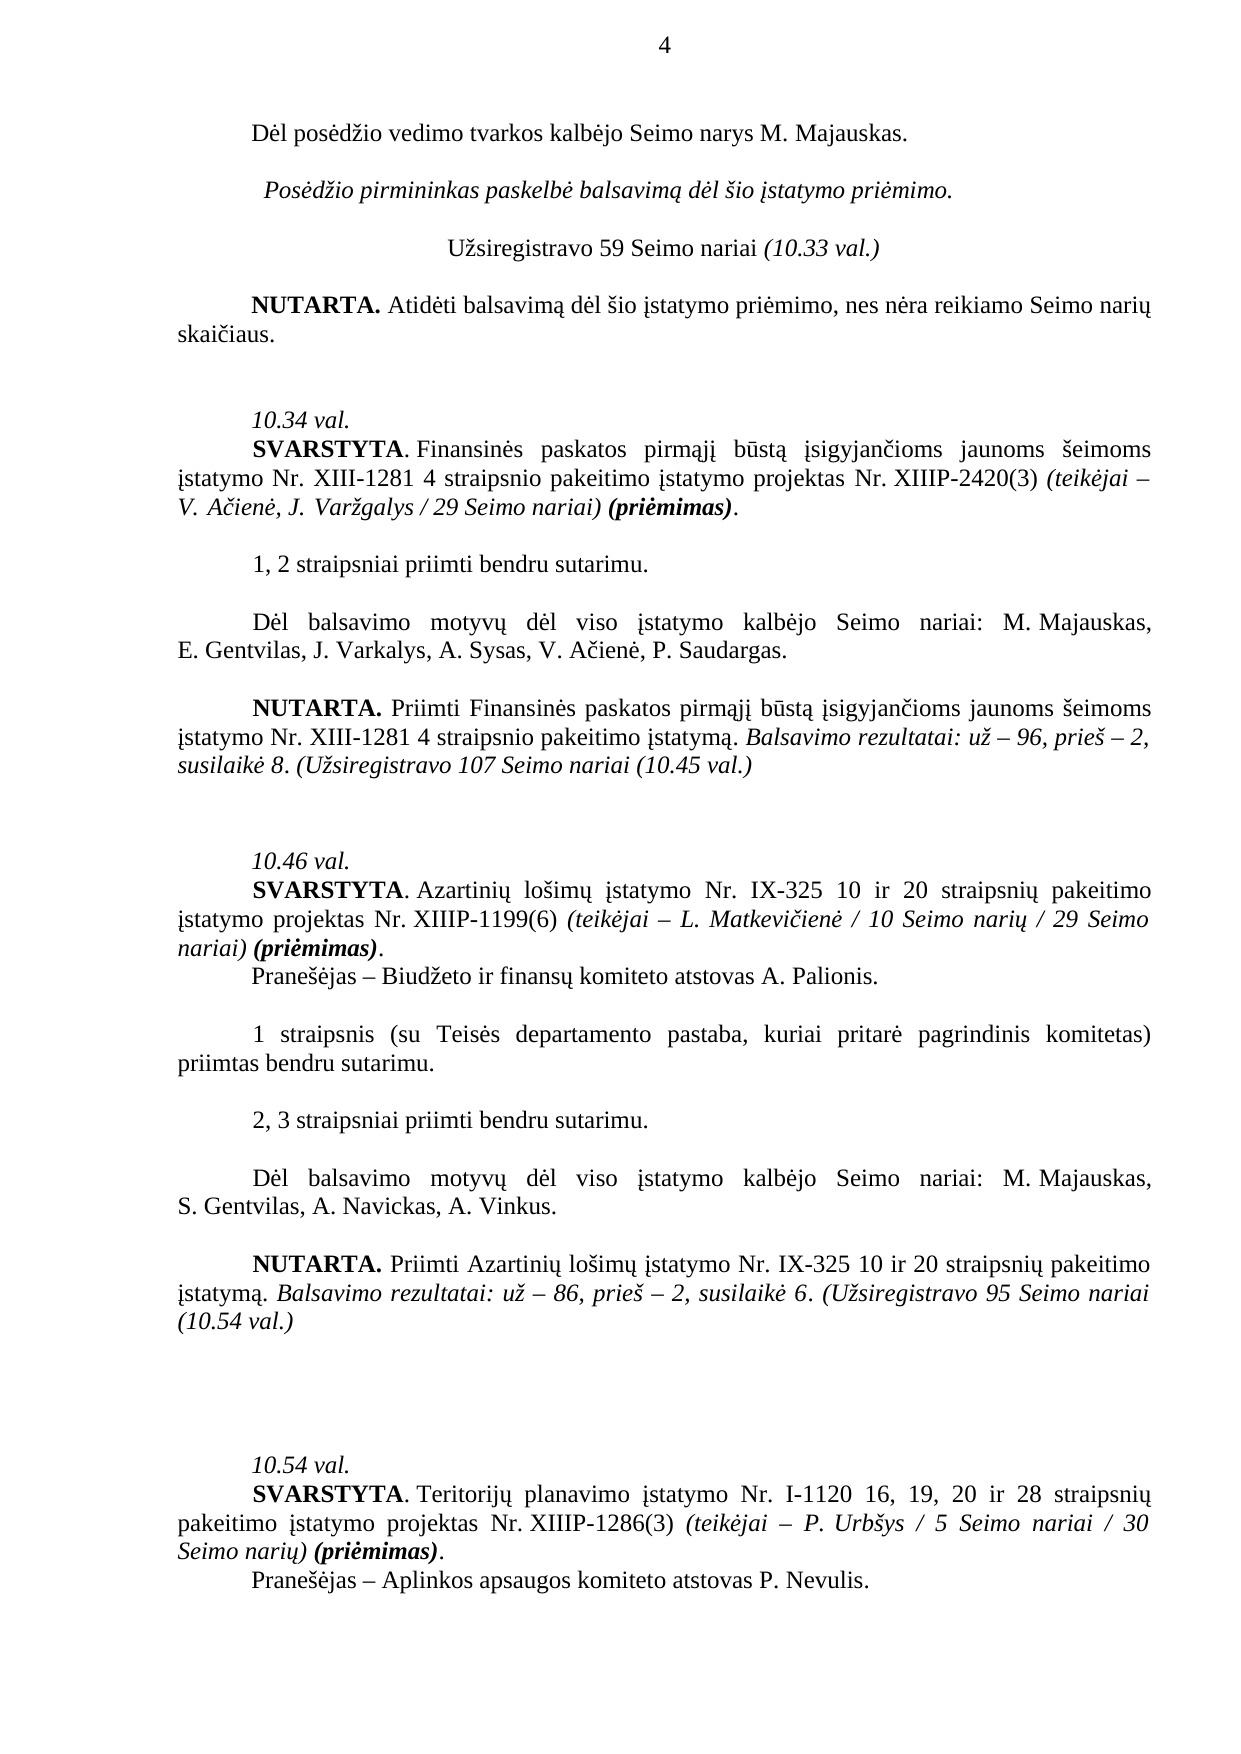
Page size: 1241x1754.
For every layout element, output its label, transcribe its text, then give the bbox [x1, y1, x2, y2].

text Dėl balsavimo motyvų dėl viso įstatymo kalbėjo Seimo nariai: M. Majauskas, S. Gentvilas, A. Navickas, A. Vinkus. [177, 1163, 1152, 1220]
text Pranešėjas – Aplinkos apsaugos komiteto atstovas P. Nevulis. [177, 1565, 1152, 1594]
text 10.54 val. [177, 1450, 1152, 1479]
text SVARSTYTA. Finansinės paskatos pirmąjį būstą įsigyjančioms jaunoms šeimoms įstatymo Nr. XIII-1281 4 straipsnio pakeitimo įstatymo projektas Nr. XIIIP-2420(3) (teikėjai – V. Ačienė, J. Varžgalys / 29 Seimo nariai) (priėmimas). [177, 434, 1152, 521]
text Posėdžio pirmininkas paskelbė balsavimą dėl šio įstatymo priėmimo. [177, 176, 1152, 204]
text 1, 2 straipsniai priimti bendru sutarimu. [177, 549, 1152, 578]
text Dėl balsavimo motyvų dėl viso įstatymo kalbėjo Seimo nariai: M. Majauskas, E. Gentvilas, J. Varkalys, A. Sysas, V. Ačienė, P. Saudargas. [177, 607, 1152, 664]
text SVARSTYTA. Teritorijų planavimo įstatymo Nr. I-1120 16, 19, 20 ir 28 straipsnių pakeitimo įstatymo projektas Nr. XIIIP-1286(3) (teikėjai – P. Urbšys / 5 Seimo nariai / 30 Seimo narių) (priėmimas). [177, 1479, 1152, 1565]
text NUTARTA. Priimti Finansinės paskatos pirmąjį būstą įsigyjančioms jaunoms šeimoms įstatymo Nr. XIII-1281 4 straipsnio pakeitimo įstatymą. Balsavimo rezultatai: už – 96, prieš – 2, susilaikė 8. (Užsiregistravo 107 Seimo nariai (10.45 val.) [177, 693, 1152, 779]
text 10.46 val. [177, 846, 1152, 875]
text Dėl posėdžio vedimo tvarkos kalbėjo Seimo narys M. Majauskas. [177, 118, 1152, 147]
text NUTARTA. Priimti Azartinių lošimų įstatymo Nr. IX-325 10 ir 20 straipsnių pakeitimo įstatymą. Balsavimo rezultatai: už – 86, prieš – 2, susilaikė 6. (Užsiregistravo 95 Seimo nariai (10.54 val.) [177, 1249, 1152, 1335]
text SVARSTYTA. Azartinių lošimų įstatymo Nr. IX-325 10 ir 20 straipsnių pakeitimo įstatymo projektas Nr. XIIIP-1199(6) (teikėjai – L. Matkevičienė / 10 Seimo narių / 29 Seimo nariai) (priėmimas). [177, 875, 1152, 961]
text Pranešėjas – Biudžeto ir finansų komiteto atstovas A. Palionis. [177, 961, 1152, 990]
text 2, 3 straipsniai priimti bendru sutarimu. [177, 1105, 1152, 1134]
text Užsiregistravo 59 Seimo nariai (10.33 val.) [177, 233, 1152, 262]
text 10.34 val. [177, 406, 1152, 434]
text 1 straipsnis (su Teisės departamento pastaba, kuriai pritarė pagrindinis komitetas) priimtas bendru sutarimu. [177, 1019, 1152, 1076]
text NUTARTA. Atidėti balsavimą dėl šio įstatymo priėmimo, nes nėra reikiamo Seimo narių skaičiaus. [177, 291, 1152, 348]
